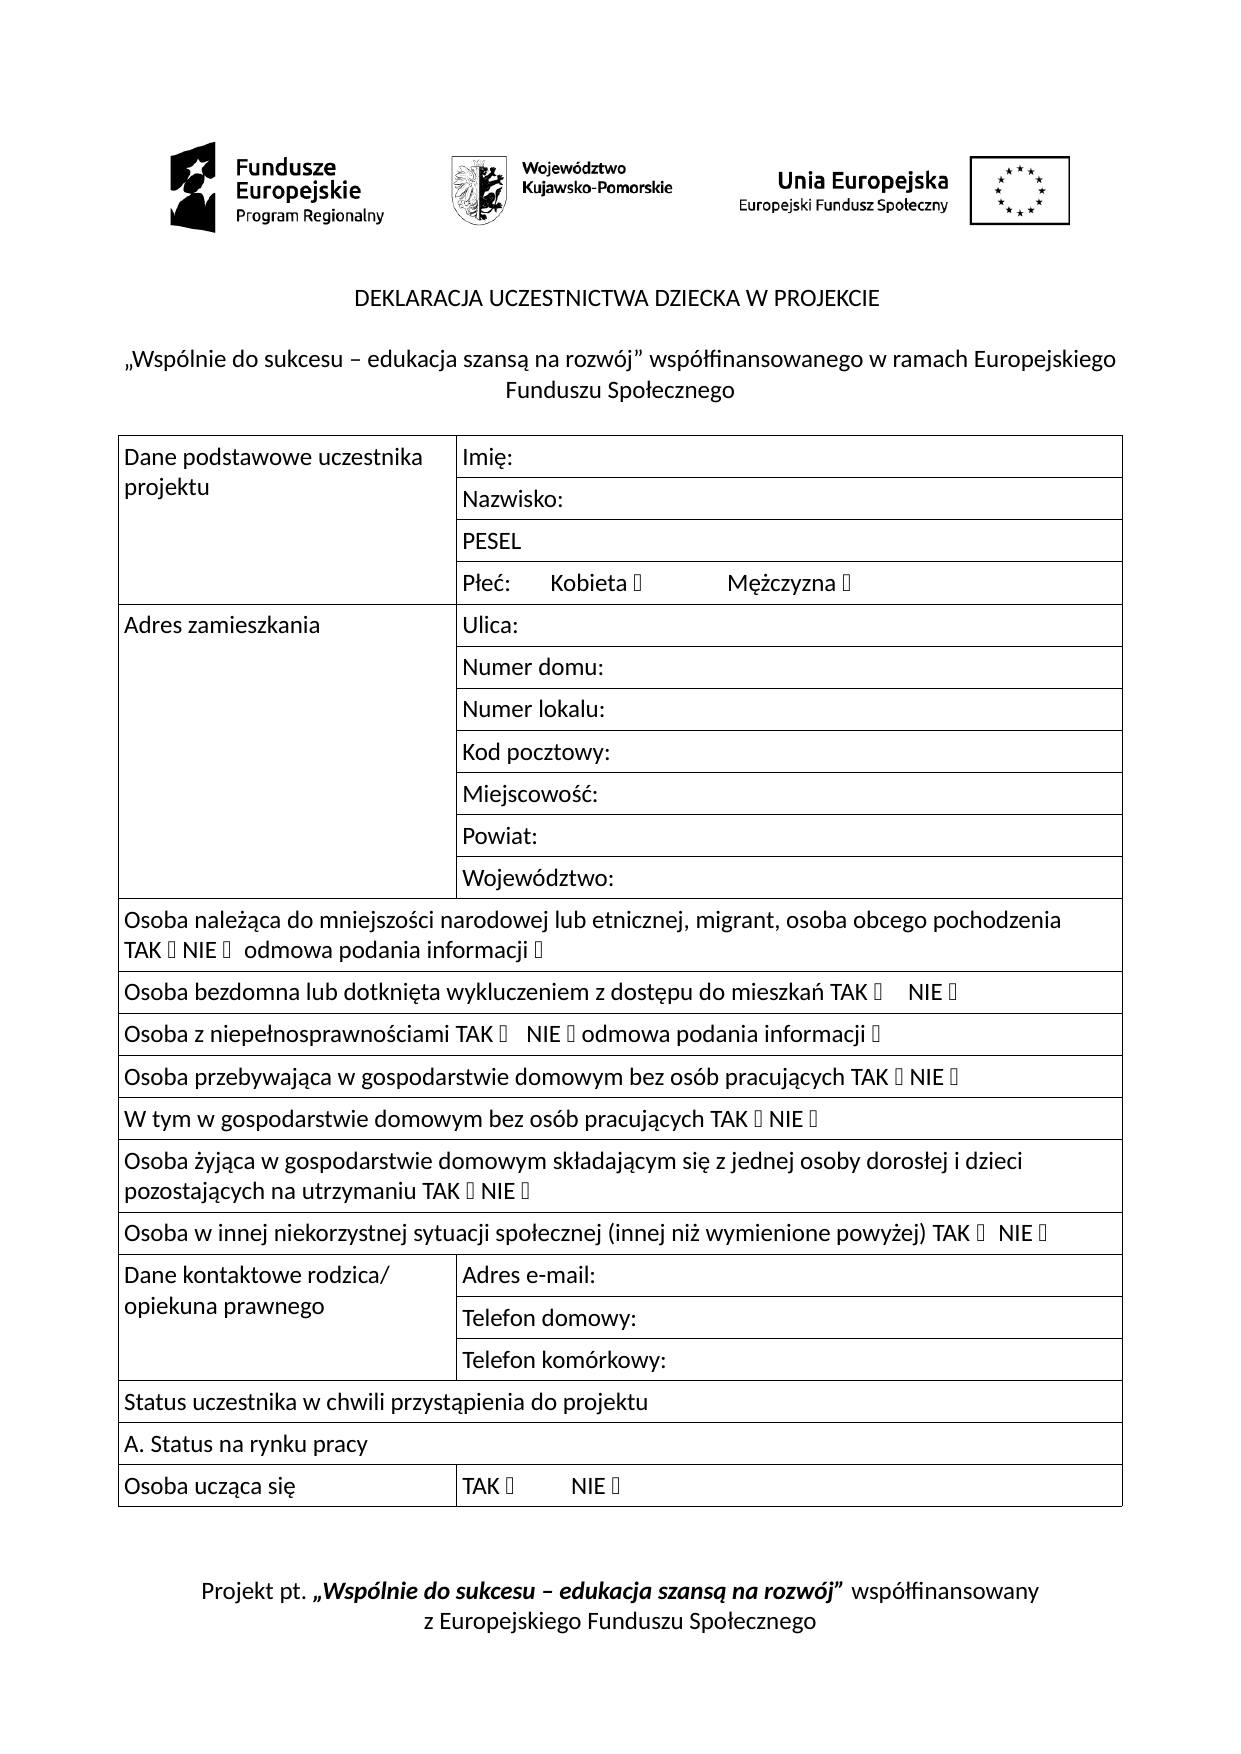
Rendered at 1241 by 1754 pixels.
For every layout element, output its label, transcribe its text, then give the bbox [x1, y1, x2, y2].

table_cell Płeć: Kobieta  Mężczyzna  [457, 562, 1122, 603]
table_cell Osoba żyjąca w gospodarstwie domowym składającym się z jednej osoby dorosłej i dzieci pozostających na utrzymaniu TAK  NIE  [119, 1140, 1122, 1212]
table_cell Kod pocztowy: [457, 731, 1122, 772]
table_cell Telefon komórkowy: [457, 1339, 1122, 1380]
table_header Dane podstawowe uczestnika projektu [119, 436, 456, 603]
table_cell Osoba należąca do mniejszości narodowej lub etnicznej, migrant, osoba obcego pochodzenia TAK  NIE  odmowa podania informacji  [119, 899, 1122, 971]
table_cell Osoba z niepełnosprawnościami TAK  NIE  odmowa podania informacji  [119, 1014, 1122, 1055]
table_cell W tym w gospodarstwie domowym bez osób pracujących TAK  NIE  [119, 1098, 1122, 1139]
table_cell Adres e-mail: [457, 1255, 1122, 1296]
table_cell A. Status na rynku pracy [119, 1423, 1122, 1464]
text DEKLARACJA UCZESTNICTWA DZIECKA W PROJEKCIE [118, 283, 1122, 313]
table_cell Osoba przebywająca w gospodarstwie domowym bez osób pracujących TAK  NIE  [119, 1056, 1122, 1097]
table_cell Adres zamieszkania [119, 605, 456, 898]
table_cell Województwo: [457, 857, 1122, 898]
table_cell Osoba bezdomna lub dotknięta wykluczeniem z dostępu do mieszkań TAK  NIE  [119, 972, 1122, 1013]
text „Wspólnie do sukcesu – edukacja szansą na rozwój” współfinansowanego w ramach Europejskiego Funduszu Społecznego [118, 344, 1122, 405]
picture [148, 118, 1092, 254]
table_cell Numer lokalu: [457, 689, 1122, 730]
table_cell Ulica: [457, 605, 1122, 646]
table_cell Numer domu: [457, 647, 1122, 688]
table_cell Osoba ucząca się [119, 1465, 456, 1506]
table_cell Status uczestnika w chwili przystąpienia do projektu [119, 1381, 1122, 1422]
table_cell Dane kontaktowe rodzica/ opiekuna prawnego [119, 1255, 456, 1380]
table_cell TAK  NIE  [457, 1465, 1122, 1506]
table_cell PESEL [457, 520, 1122, 561]
table_header Imię: [457, 436, 1122, 477]
table_cell Nazwisko: [457, 478, 1122, 519]
table_cell Osoba w innej niekorzystnej sytuacji społecznej (innej niż wymienione powyżej) TAK  NIE  [119, 1213, 1122, 1254]
table_cell Miejscowość: [457, 773, 1122, 814]
table_cell Telefon domowy: [457, 1297, 1122, 1338]
table_cell Powiat: [457, 815, 1122, 856]
